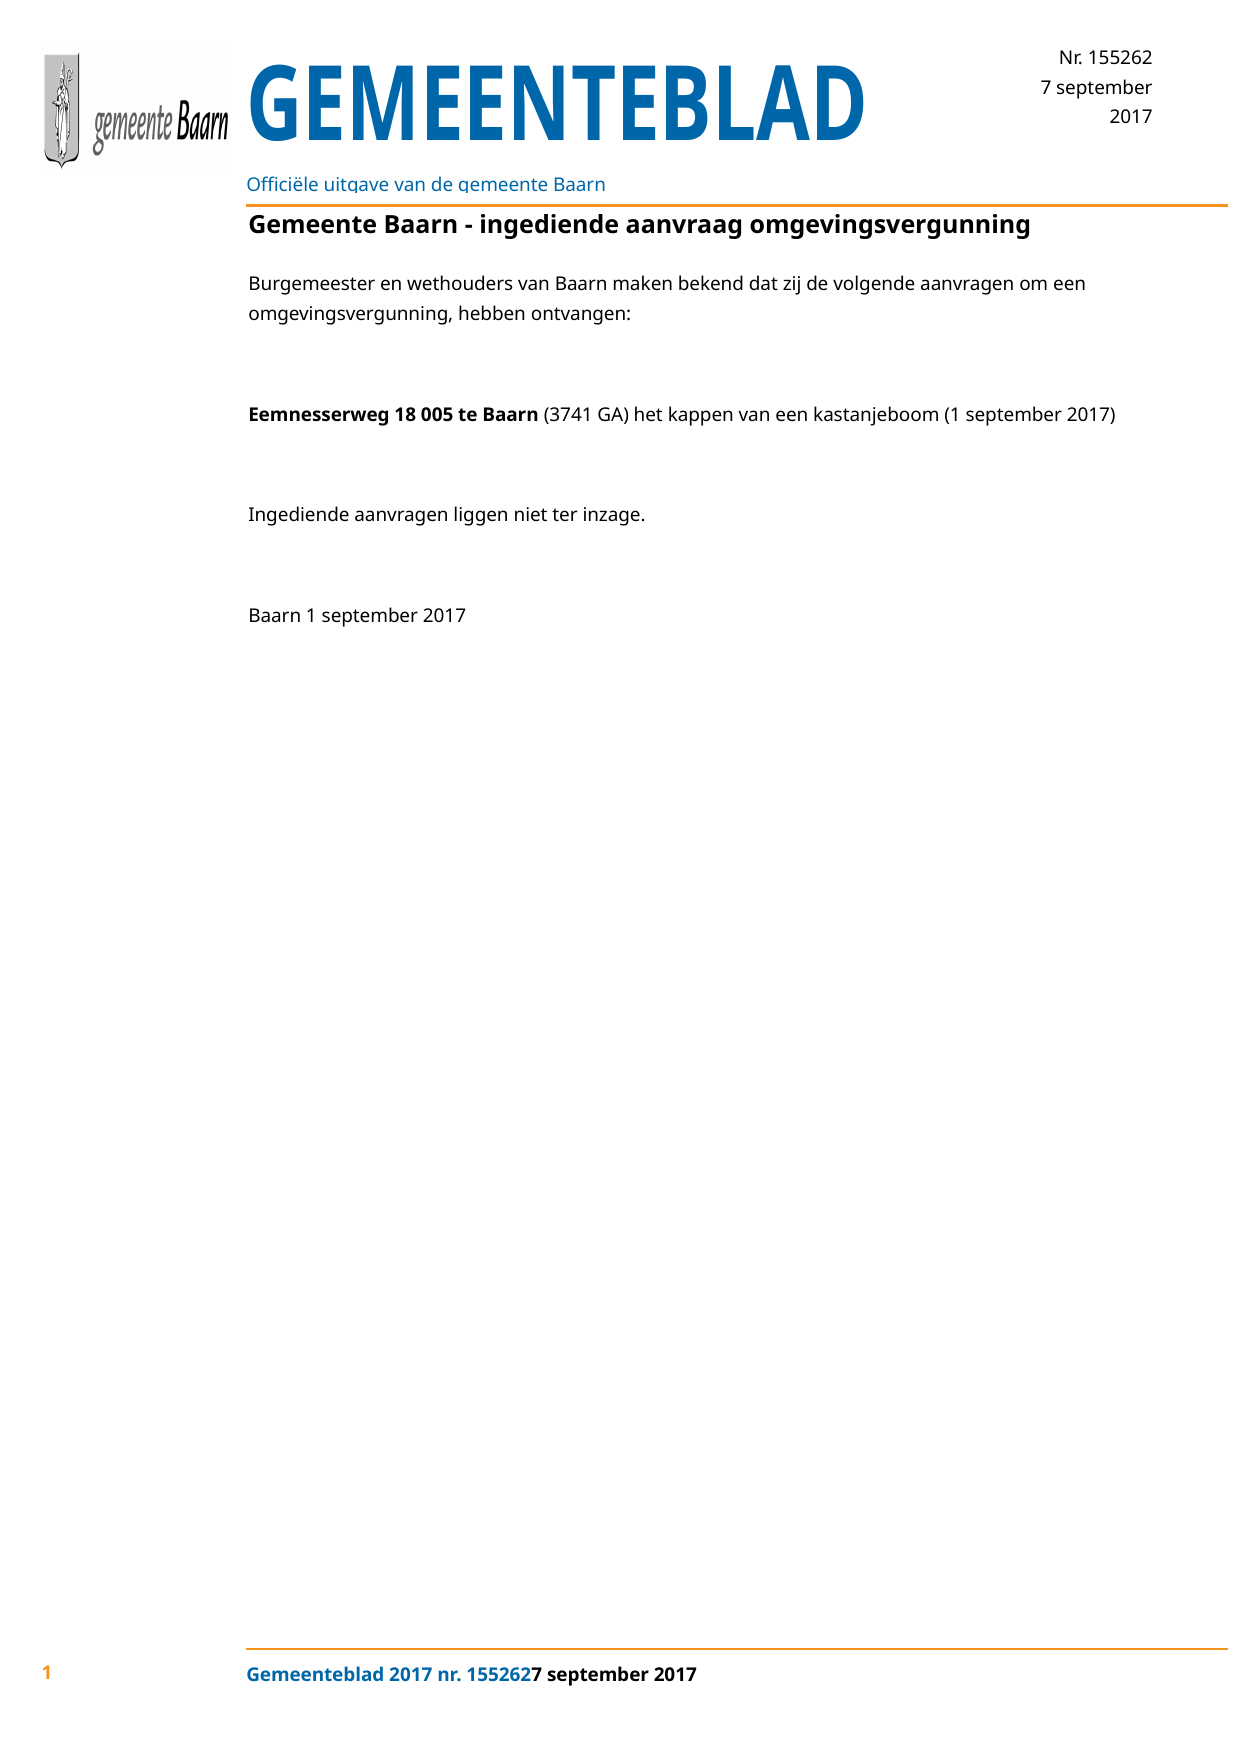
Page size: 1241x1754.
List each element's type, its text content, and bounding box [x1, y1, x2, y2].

text Ingediende aanvragen liggen niet ter inzage. [248, 502, 1152, 527]
text Burgemeester en wethouders van Baarn maken bekend dat zij de volgende aanvragen om een omgevingsvergunning, hebben ontvangen: [248, 270, 1152, 326]
picture [41, 47, 231, 172]
text Gemeente Baarn - ingediende aanvraag omgevingsvergunning [248, 207, 1152, 241]
text Baarn 1 september 2017 [248, 602, 1152, 628]
text Eemnesserweg 18 005 te Baarn (3741 GA) het kappen van een kastanjeboom (1 september 2017) [248, 401, 1152, 426]
